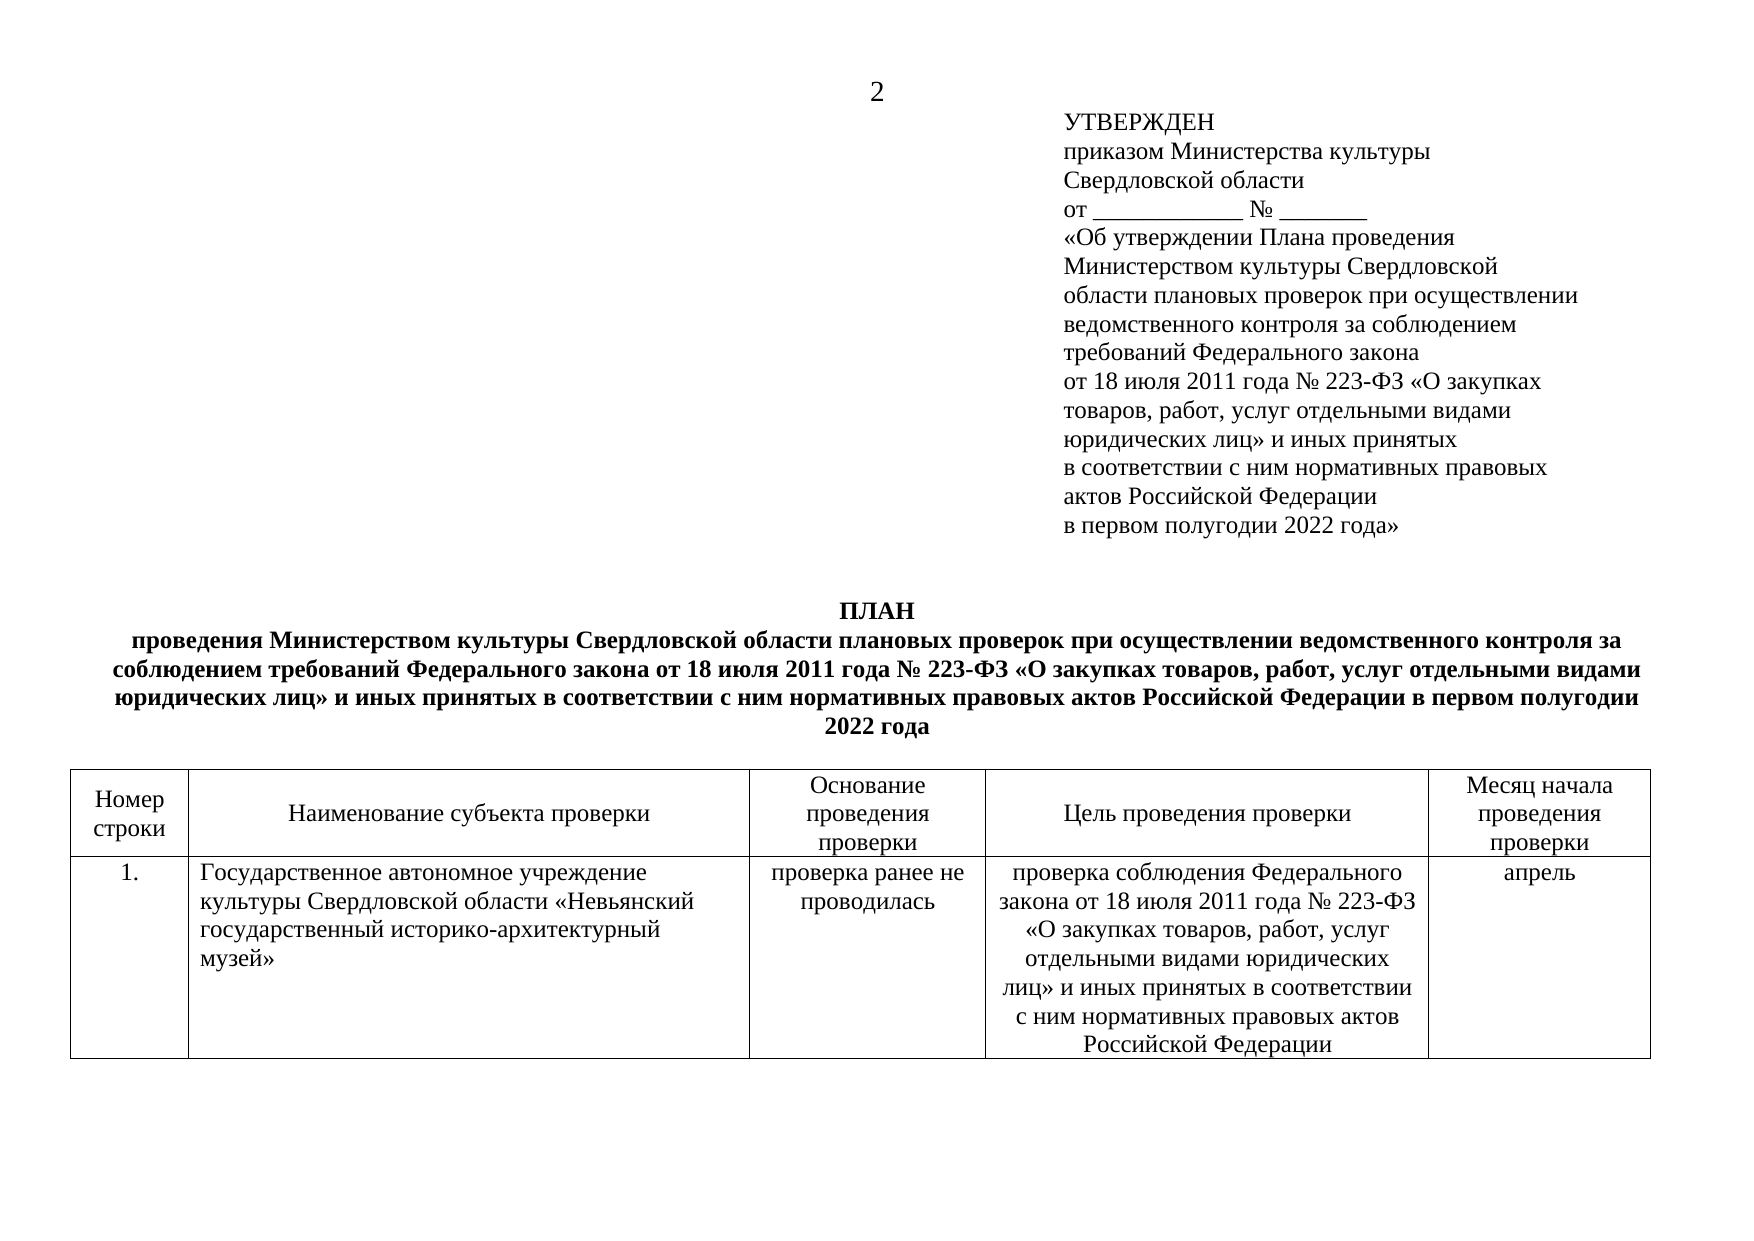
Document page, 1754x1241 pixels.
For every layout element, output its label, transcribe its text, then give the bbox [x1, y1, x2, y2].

table_cell проверка ранее не проводилась [750, 857, 985, 1058]
table_cell проверка соблюдения Федерального закона от 18 июля 2011 года № 223-ФЗ «О закупках товаров, работ, услуг отдельными видами юридических лиц» и иных принятых в соответствии с ним нормативных правовых актов Российской Федерации [986, 857, 1428, 1058]
text проведения Министерством культуры Свердловской области плановых проверок при осуществлении ведомственного контроля за соблюдением требований Федерального закона от 18 июля 2011 года № 223-ФЗ «О закупках товаров, работ, услуг отдельными видами юридических лиц» и иных принятых в соответствии с ним нормативных правовых актов Российской Федерации в первом полугодии 2022 года [89, 625, 1665, 740]
table_cell Государственное автономное учреждение культуры Свердловской области «Невьянский государственный историко-архитектурный музей» [189, 857, 749, 1058]
text от ____________ № _______ [89, 194, 1665, 222]
text требований Федерального закона [89, 337, 1665, 366]
text «Об утверждении Плана проведения [89, 222, 1665, 251]
table_header Цель проведения проверки [986, 770, 1428, 856]
text области плановых проверок при осуществлении [89, 280, 1665, 309]
text ведомственного контроля за соблюдением [89, 309, 1665, 337]
table_header Наименование субъекта проверки [189, 770, 749, 856]
table_header Месяц начала проведения проверки [1429, 770, 1650, 856]
table_cell апрель [1429, 857, 1650, 1058]
text юридических лиц» и иных принятых [89, 424, 1665, 452]
text от 18 июля 2011 года № 223-ФЗ «О закупках [89, 366, 1665, 395]
text УТВЕРЖДЕН [89, 107, 1665, 136]
table_cell 1. [71, 857, 188, 1058]
text Министерством культуры Свердловской [89, 251, 1665, 280]
text товаров, работ, услуг отдельными видами [89, 395, 1665, 424]
text в соответствии с ним нормативных правовых [89, 452, 1665, 481]
text актов Российской Федерации [89, 481, 1665, 510]
text Свердловской области [89, 165, 1665, 194]
text приказом Министерства культуры [89, 136, 1665, 165]
table_header Номер строки [71, 770, 188, 856]
text в первом полугодии 2022 года» [89, 510, 1665, 539]
text ПЛАН [89, 596, 1665, 625]
table_header Основание проведения проверки [750, 770, 985, 856]
